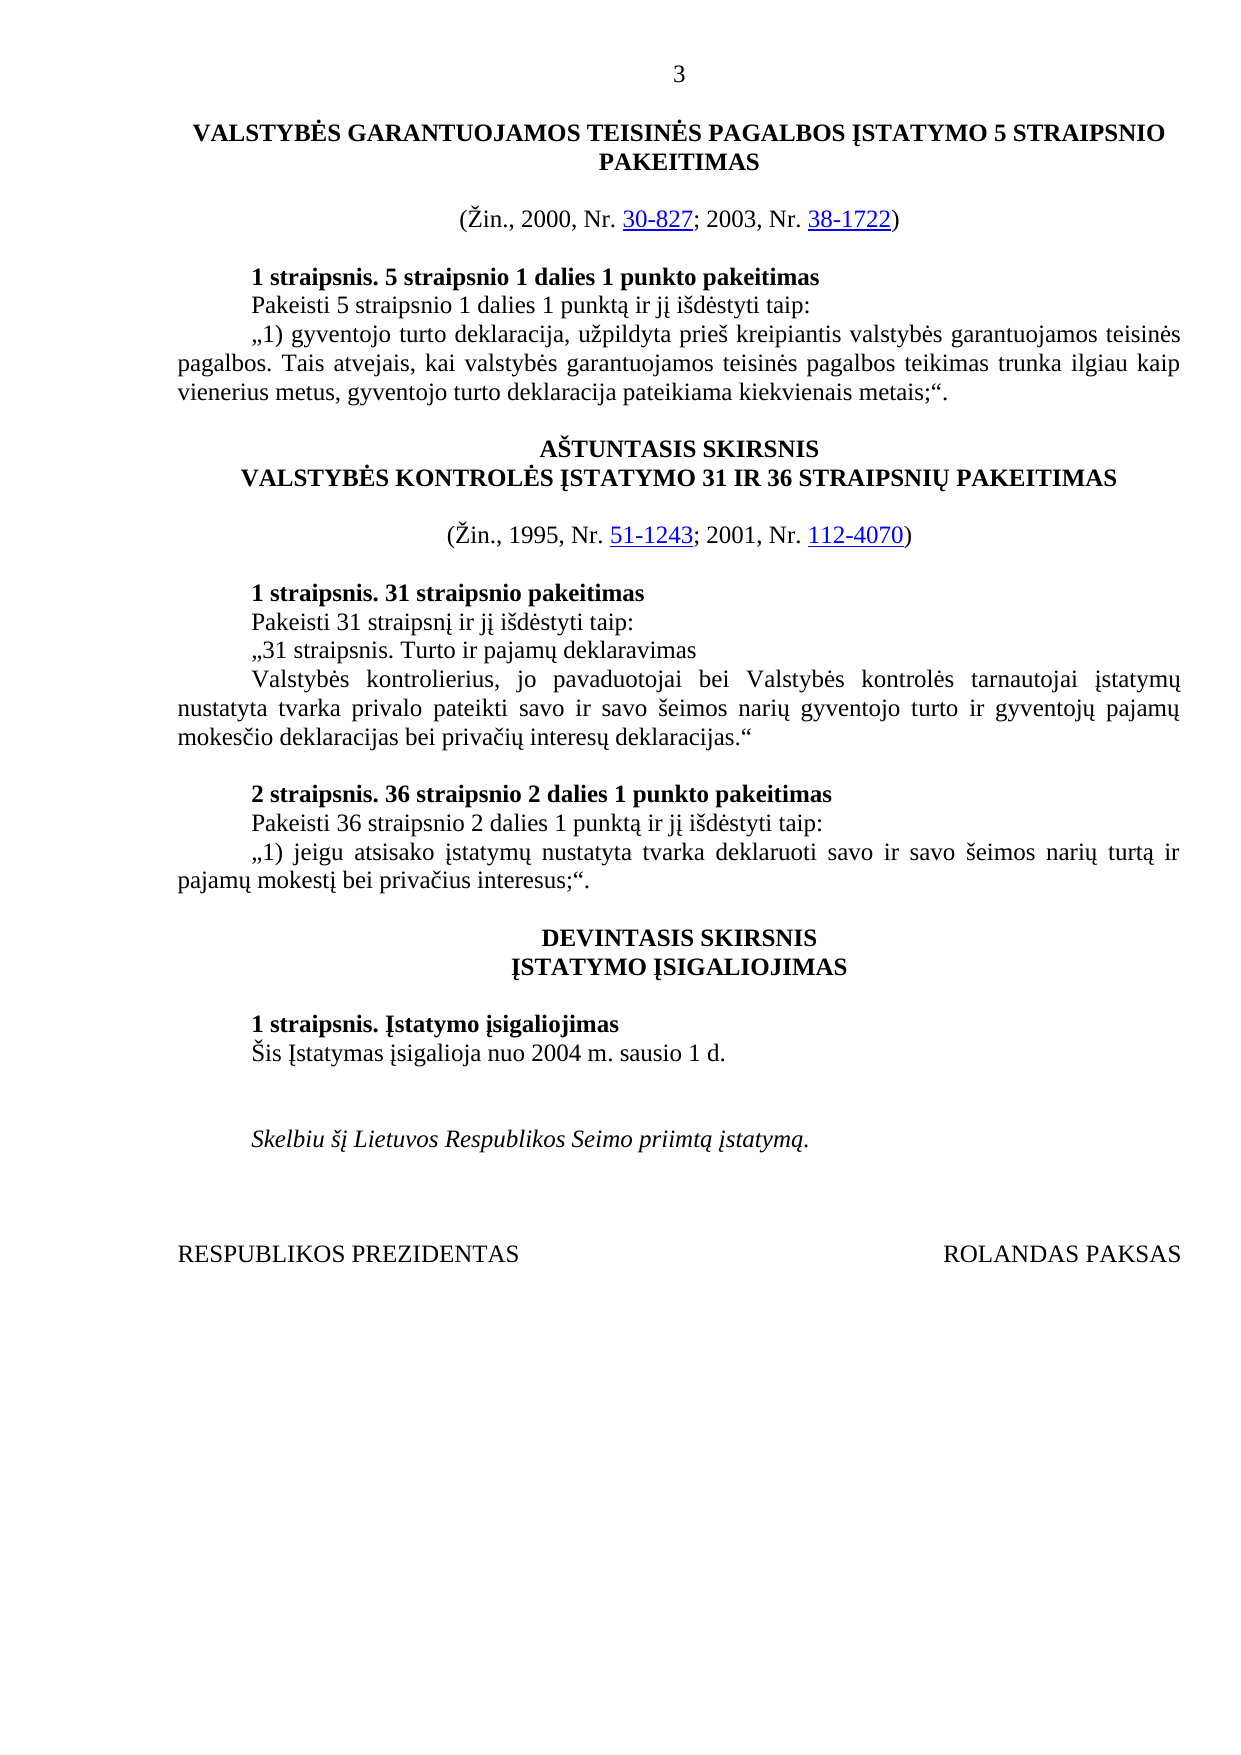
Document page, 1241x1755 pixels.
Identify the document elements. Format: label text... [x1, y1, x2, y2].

text ĮSTATYMO ĮSIGALIOJIMAS [177, 952, 1181, 981]
text 1 straipsnis. 5 straipsnio 1 dalies 1 punkto pakeitimas [177, 262, 1181, 291]
text Skelbiu šį Lietuvos Respublikos Seimo priimtą įstatymą. [177, 1124, 1181, 1153]
text 2 straipsnis. 36 straipsnio 2 dalies 1 punkto pakeitimas [177, 779, 1181, 808]
text DEVINTASIS SKIRSNIS [177, 923, 1181, 952]
text VALSTYBĖS KONTROLĖS ĮSTATYMO 31 IR 36 STRAIPSNIŲ PAKEITIMAS [177, 463, 1181, 492]
text 1 straipsnis. 31 straipsnio pakeitimas [177, 578, 1181, 607]
text Pakeisti 36 straipsnio 2 dalies 1 punktą ir jį išdėstyti taip: [177, 808, 1181, 837]
text AŠTUNTASIS SKIRSNIS [177, 434, 1181, 463]
text VALSTYBĖS GARANTUOJAMOS TEISINĖS PAGALBOS ĮSTATYMO 5 STRAIPSNIO [177, 118, 1181, 147]
text RESPUBLIKOS PREZIDENTAS ROLANDAS PAKSAS [177, 1239, 1181, 1268]
text PAKEITIMAS [177, 147, 1181, 176]
text „31 straipsnis. Turto ir pajamų deklaravimas [177, 636, 1181, 664]
text Valstybės kontrolierius, jo pavaduotojai bei Valstybės kontrolės tarnautojai įstatymų nustatyta tvarka privalo pateikti savo ir savo šeimos narių gyventojo turto ir gyventojų pajamų mokesčio deklaracijas bei privačių interesų deklaracijas.“ [177, 664, 1181, 751]
text Šis Įstatymas įsigalioja nuo 2004 m. sausio 1 d. [177, 1038, 1181, 1067]
text (Žin., 1995, Nr. 51-1243; 2001, Nr. 112-4070) [177, 521, 1181, 549]
text „1) jeigu atsisako įstatymų nustatyta tvarka deklaruoti savo ir savo šeimos narių turtą ir pajamų mokestį bei privačius interesus;“. [177, 837, 1181, 894]
text „1) gyventojo turto deklaracija, užpildyta prieš kreipiantis valstybės garantuojamos teisinės pagalbos. Tais atvejais, kai valstybės garantuojamos teisinės pagalbos teikimas trunka ilgiau kaip vienerius metus, gyventojo turto deklaracija pateikiama kiekvienais metais;“. [177, 319, 1181, 406]
text (Žin., 2000, Nr. 30-827; 2003, Nr. 38-1722) [177, 204, 1181, 233]
text Pakeisti 31 straipsnį ir jį išdėstyti taip: [177, 607, 1181, 636]
text Pakeisti 5 straipsnio 1 dalies 1 punktą ir jį išdėstyti taip: [177, 291, 1181, 319]
text 1 straipsnis. Įstatymo įsigaliojimas [177, 1009, 1181, 1038]
